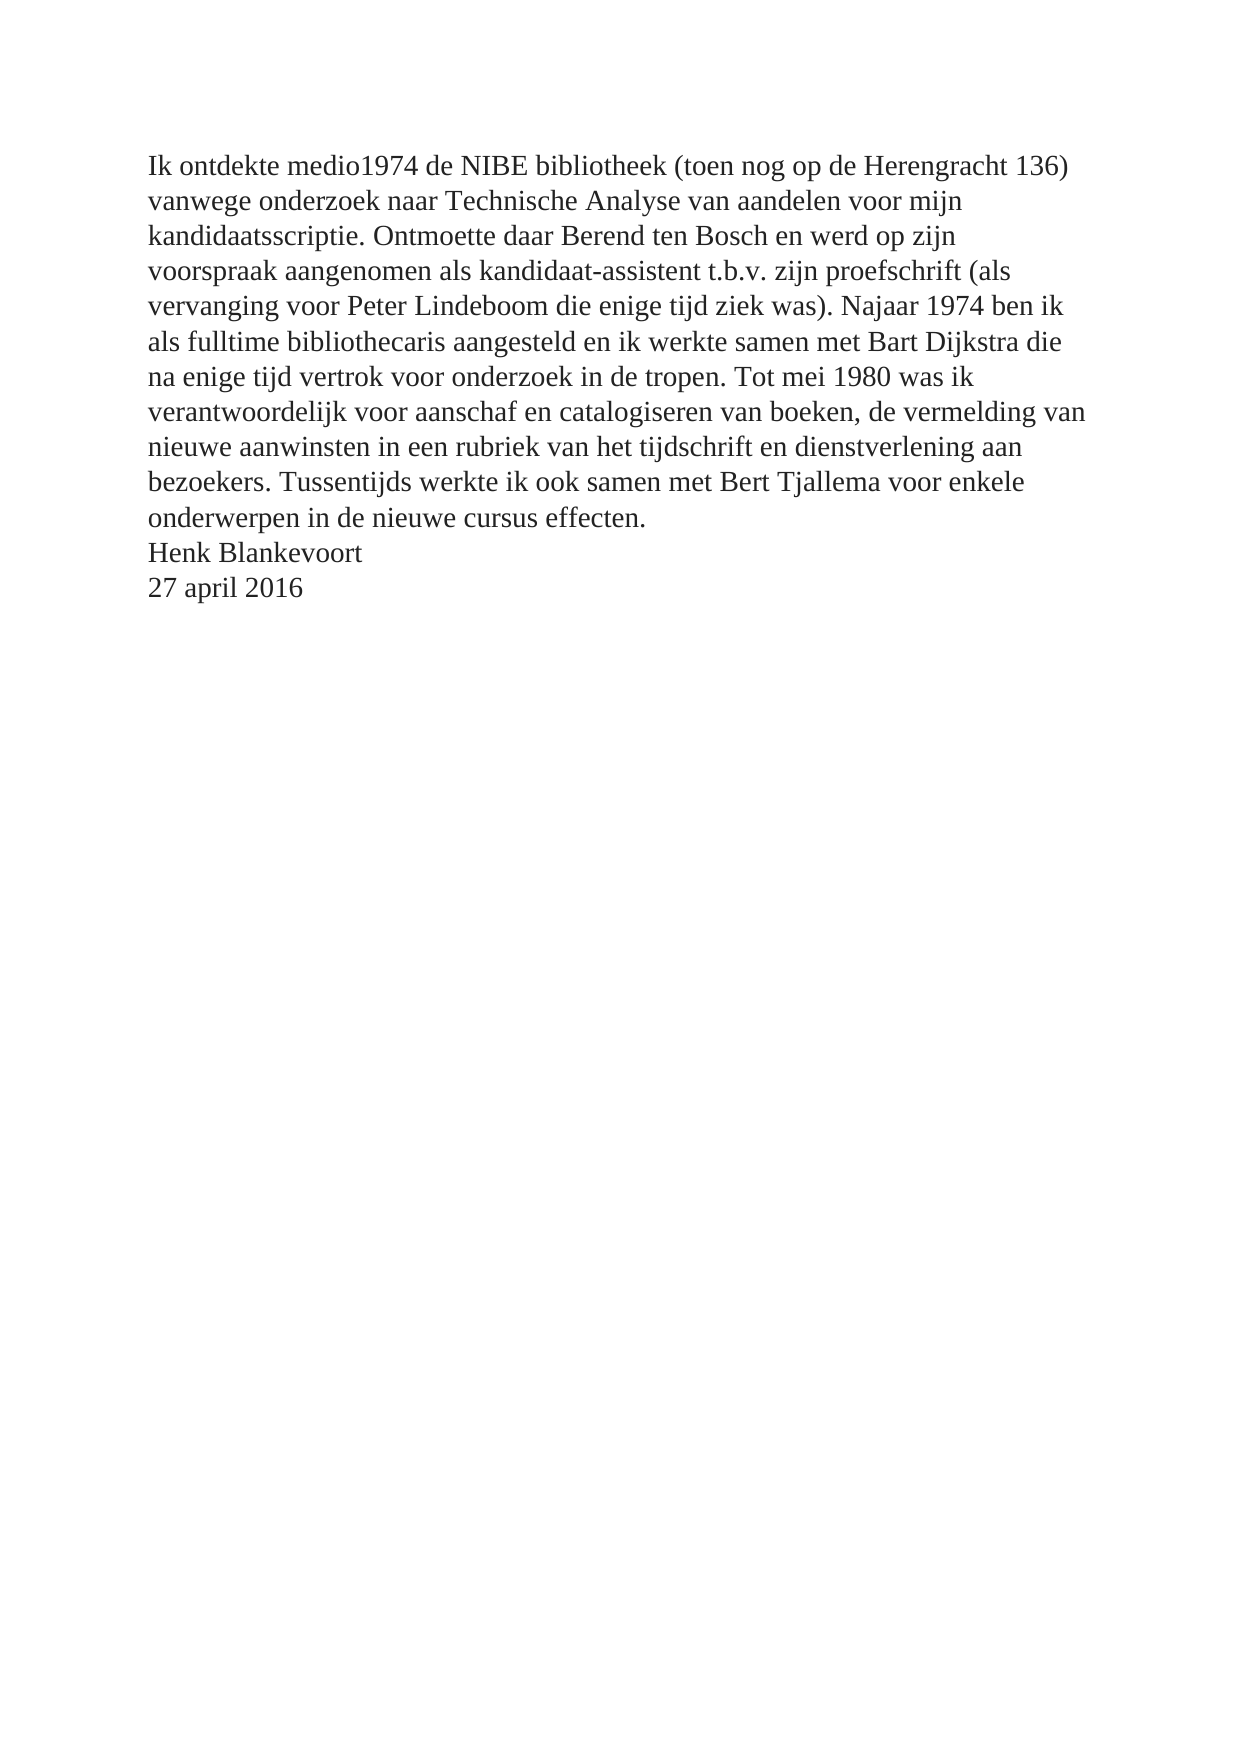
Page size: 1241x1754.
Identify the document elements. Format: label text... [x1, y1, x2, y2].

text Ik ontdekte medio1974 de NIBE bibliotheek (toen nog op de Herengracht 136) vanwege onderzoek naar Technische Analyse van aandelen voor mijn kandidaatsscriptie. Ontmoette daar Berend ten Bosch en werd op zijn voorspraak aangenomen als kandidaat-assistent t.b.v. zijn proefschrift (als vervanging voor Peter Lindeboom die enige tijd ziek was). Najaar 1974 ben ik als fulltime bibliothecaris aangesteld en ik werkte samen met Bart Dijkstra die na enige tijd vertrok voor onderzoek in de tropen. Tot mei 1980 was ik verantwoordelijk voor aanschaf en catalogiseren van boeken, de vermelding van nieuwe aanwinsten in een rubriek van het tijdschrift en dienstverlening aan bezoekers. Tussentijds werkte ik ook samen met Bert Tjallema voor enkele onderwerpen in de nieuwe cursus effecten. [148, 148, 1093, 533]
text Henk Blankevoort 27 april 2016 [148, 535, 1093, 604]
